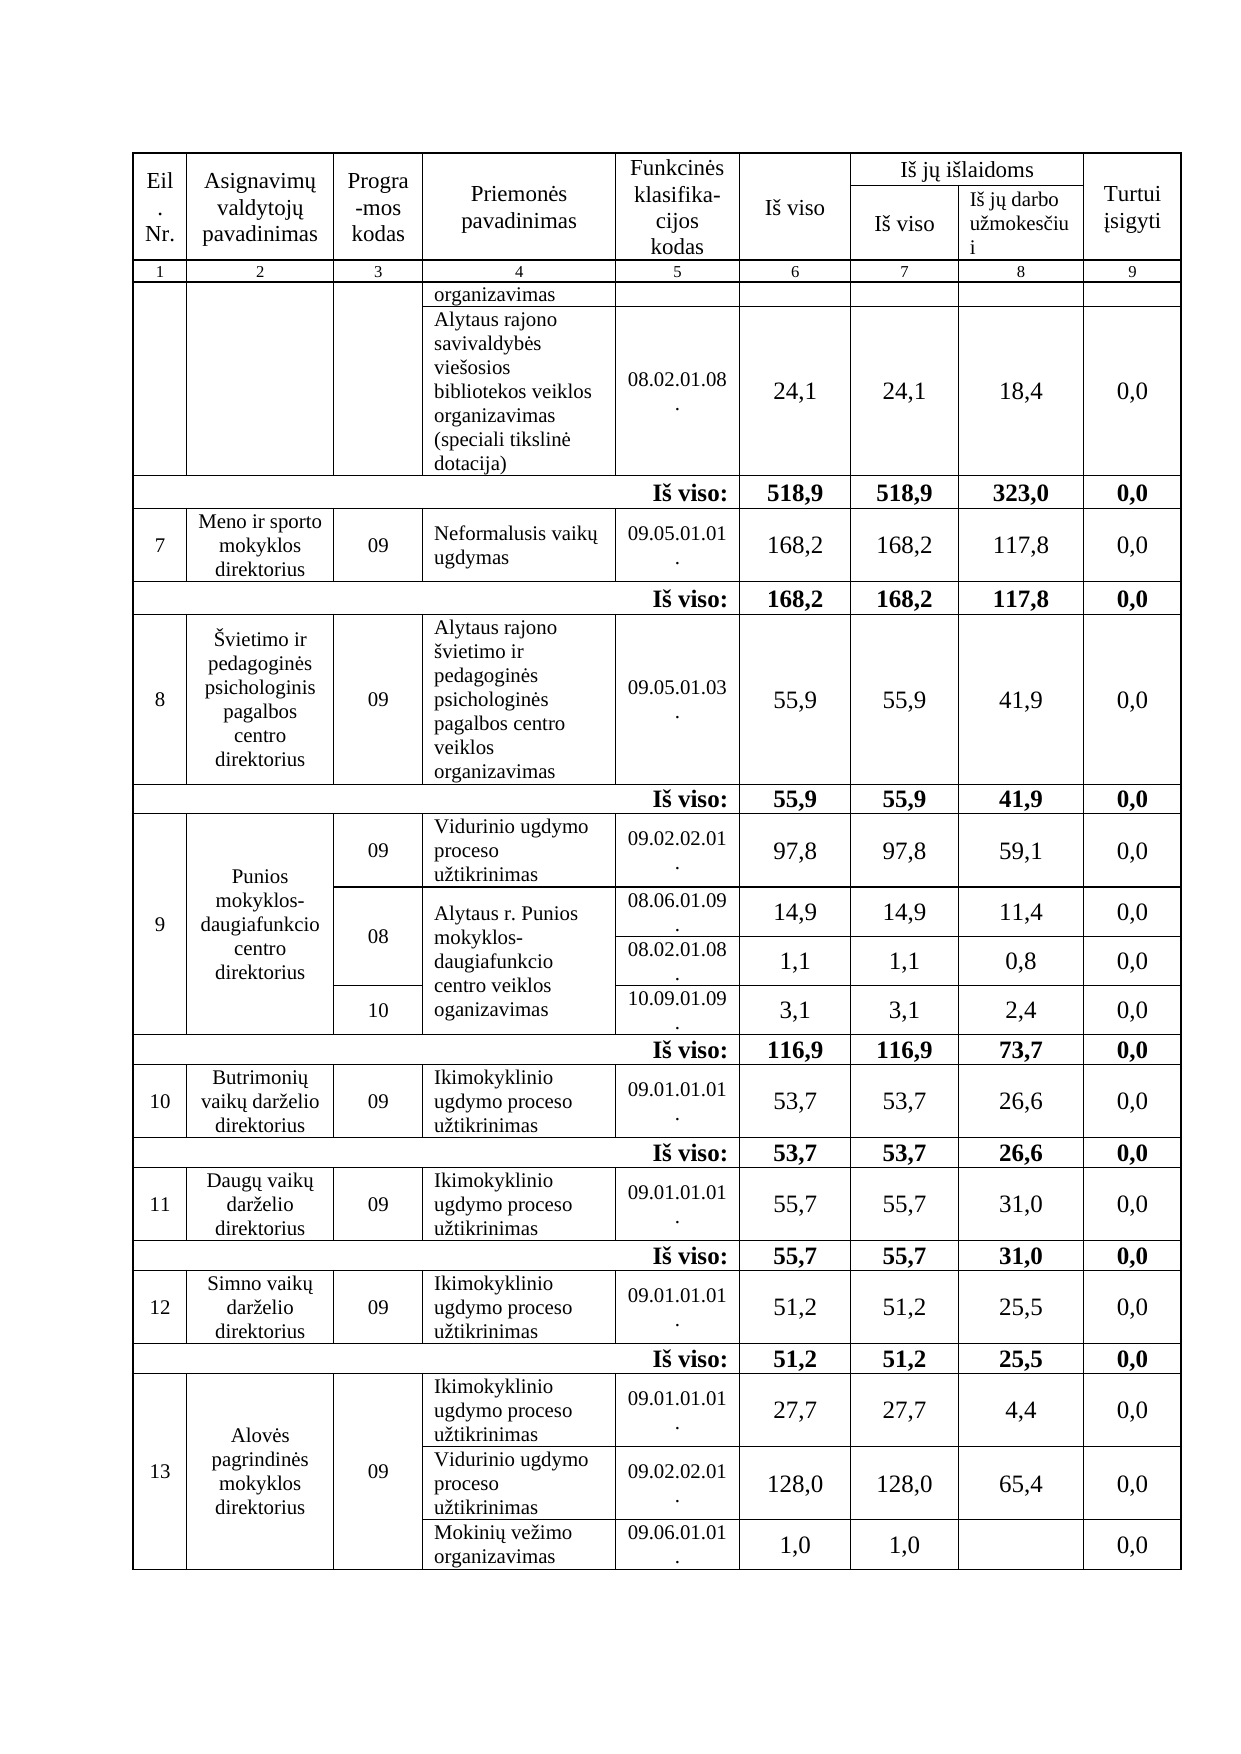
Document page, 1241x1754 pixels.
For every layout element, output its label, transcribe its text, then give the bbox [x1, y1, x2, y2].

table_cell 1 [134, 261, 186, 281]
table_cell 97,8 [851, 814, 958, 886]
table_cell 09 [334, 1065, 422, 1137]
table_cell 0,0 [1084, 509, 1180, 581]
table_cell 55,7 [740, 1241, 850, 1270]
table_cell 2,4 [959, 986, 1083, 1034]
table_cell 117,8 [959, 509, 1083, 581]
table_cell organizavimas [423, 283, 615, 306]
table_cell 1,1 [740, 937, 850, 985]
table_cell 4,4 [959, 1374, 1083, 1446]
table_cell 73,7 [959, 1035, 1083, 1064]
table_cell 08 [334, 888, 422, 985]
table_cell Alytaus r. Punios mokyklos-daugiafunkcio centro veiklos oganizavimas [423, 888, 615, 1034]
table_cell 0,0 [1084, 582, 1180, 614]
table_cell 53,7 [740, 1065, 850, 1137]
table_cell 25,5 [959, 1271, 1083, 1343]
table_cell 09 [334, 1271, 422, 1343]
table_cell 0,0 [1084, 615, 1180, 783]
table_cell 10 [334, 986, 422, 1034]
table_cell 59,1 [959, 814, 1083, 886]
table_cell 128,0 [851, 1447, 958, 1519]
table_cell 26,6 [959, 1065, 1083, 1137]
table_cell Alovės pagrindinės mokyklos direktorius [187, 1374, 333, 1568]
table_cell 10 [134, 1065, 186, 1137]
table_cell 0,0 [1084, 307, 1180, 475]
table_cell 24,1 [851, 307, 958, 475]
table_cell 3,1 [851, 986, 958, 1034]
table_cell 09.02.02.01. [616, 814, 739, 886]
table_cell 27,7 [851, 1374, 958, 1446]
table_cell Alytaus rajono švietimo ir pedagoginės psichologinės pagalbos centro veiklos organizavimas [423, 615, 615, 783]
table_cell 53,7 [851, 1138, 958, 1167]
table_cell 41,9 [959, 615, 1083, 783]
table_cell [740, 283, 850, 306]
table_cell [959, 1520, 1083, 1568]
table_cell 51,2 [740, 1271, 850, 1343]
table_cell 0,0 [1084, 1065, 1180, 1137]
table_cell 0,0 [1084, 1035, 1180, 1064]
table_cell 09.02.02.01. [616, 1447, 739, 1519]
table_header Iš viso [740, 154, 850, 259]
table_cell Iš viso: [134, 1035, 739, 1064]
table_cell 9 [134, 814, 186, 1034]
table_cell Neformalusis vaikų ugdymas [423, 509, 615, 581]
table_cell 55,9 [740, 785, 850, 813]
table_cell 5 [616, 261, 739, 281]
table_cell 117,8 [959, 582, 1083, 614]
table_cell 0,0 [1084, 1374, 1180, 1446]
table_cell 08.06.01.09. [616, 888, 739, 936]
table_cell Iš viso: [134, 582, 739, 614]
table_header Priemonės pavadinimas [423, 154, 615, 259]
table_cell 8 [134, 615, 186, 783]
table_cell [334, 283, 422, 475]
table_cell 0,0 [1084, 1271, 1180, 1343]
table_cell 0,0 [1084, 986, 1180, 1034]
table_cell 27,7 [740, 1374, 850, 1446]
table_cell 168,2 [740, 582, 850, 614]
table_cell 3 [334, 261, 422, 281]
table_cell 51,2 [851, 1271, 958, 1343]
table_cell 1,0 [851, 1520, 958, 1568]
table_cell Punios mokyklos-daugiafunkcio centro direktorius [187, 814, 333, 1034]
table_cell Ikimokyklinio ugdymo proceso užtikrinimas [423, 1374, 615, 1446]
table_cell Ikimokyklinio ugdymo proceso užtikrinimas [423, 1065, 615, 1137]
table_cell 53,7 [740, 1138, 850, 1167]
table_cell 09.01.01.01. [616, 1374, 739, 1446]
table_cell 31,0 [959, 1168, 1083, 1240]
table_cell 8 [959, 261, 1083, 281]
table_cell 323,0 [959, 476, 1083, 508]
table_cell 55,9 [851, 615, 958, 783]
table_cell 31,0 [959, 1241, 1083, 1270]
table_cell [187, 283, 333, 475]
table_cell 4 [423, 261, 615, 281]
table_cell 51,2 [740, 1344, 850, 1373]
table_cell Butrimonių vaikų darželio direktorius [187, 1065, 333, 1137]
table_cell Švietimo ir pedagoginės psichologinis pagalbos centro direktorius [187, 615, 333, 783]
table_cell Ikimokyklinio ugdymo proceso užtikrinimas [423, 1271, 615, 1343]
table_cell 55,7 [740, 1168, 850, 1240]
table_cell [616, 283, 739, 306]
table_cell 09.05.01.03. [616, 615, 739, 783]
table_cell 09 [334, 615, 422, 783]
table_cell 518,9 [851, 476, 958, 508]
table_cell [851, 283, 958, 306]
table_cell 14,9 [740, 888, 850, 936]
table_cell Iš jų darbo užmokesčiui [959, 186, 1083, 259]
table_cell 55,9 [851, 785, 958, 813]
table_header Turtui įsigyti [1084, 154, 1180, 259]
table_cell 09.01.01.01. [616, 1271, 739, 1343]
table_cell 11,4 [959, 888, 1083, 936]
table_cell 13 [134, 1374, 186, 1568]
table_header Eil. Nr. [134, 154, 186, 259]
table_cell 168,2 [851, 582, 958, 614]
table_cell [1084, 283, 1180, 306]
table_cell 08.02.01.08. [616, 307, 739, 475]
table_cell 11 [134, 1168, 186, 1240]
table_cell 0,0 [1084, 476, 1180, 508]
table_cell 55,9 [740, 615, 850, 783]
table_cell 168,2 [740, 509, 850, 581]
table_cell 10.09.01.09. [616, 986, 739, 1034]
table_cell Iš viso: [134, 1344, 739, 1373]
table_cell Iš viso: [134, 1138, 739, 1167]
table_cell 41,9 [959, 785, 1083, 813]
table_cell 1,1 [851, 937, 958, 985]
table_cell Meno ir sporto mokyklos direktorius [187, 509, 333, 581]
table_cell 518,9 [740, 476, 850, 508]
table_cell Iš viso: [134, 785, 739, 813]
table_cell 09.05.01.01. [616, 509, 739, 581]
table_cell 55,7 [851, 1168, 958, 1240]
table_cell 08.02.01.08. [616, 937, 739, 985]
table_cell [134, 283, 186, 475]
table_cell Simno vaikų darželio direktorius [187, 1271, 333, 1343]
table_cell 2 [187, 261, 333, 281]
table_cell 0,0 [1084, 888, 1180, 936]
table_cell [959, 283, 1083, 306]
table_cell 0,0 [1084, 1447, 1180, 1519]
table_cell 3,1 [740, 986, 850, 1034]
table_cell 09 [334, 509, 422, 581]
table_cell Iš viso [851, 186, 958, 259]
table_cell 09.01.01.01. [616, 1168, 739, 1240]
table_cell Daugų vaikų darželio direktorius [187, 1168, 333, 1240]
table_cell 24,1 [740, 307, 850, 475]
table_cell 116,9 [740, 1035, 850, 1064]
table_cell 7 [851, 261, 958, 281]
table_cell 09 [334, 1168, 422, 1240]
table_cell 1,0 [740, 1520, 850, 1568]
table_cell Iš viso: [134, 1241, 739, 1270]
table_cell 09.01.01.01. [616, 1065, 739, 1137]
table_cell 09 [334, 814, 422, 886]
table_cell 0,0 [1084, 1138, 1180, 1167]
table_cell 14,9 [851, 888, 958, 936]
table_header Asignavimų valdytojų pavadinimas [187, 154, 333, 259]
table_cell 97,8 [740, 814, 850, 886]
table_cell 25,5 [959, 1344, 1083, 1373]
table_cell 18,4 [959, 307, 1083, 475]
table_header Funkcinės klasifika-cijos kodas [616, 154, 739, 259]
table_cell 116,9 [851, 1035, 958, 1064]
table_cell 09.06.01.01. [616, 1520, 739, 1568]
table_cell Alytaus rajono savivaldybės viešosios bibliotekos veiklos organizavimas (speciali tikslinė dotacija) [423, 307, 615, 475]
table_cell 51,2 [851, 1344, 958, 1373]
table_cell 128,0 [740, 1447, 850, 1519]
table_cell 65,4 [959, 1447, 1083, 1519]
table_cell 0,0 [1084, 1520, 1180, 1568]
table_cell 6 [740, 261, 850, 281]
table_cell 0,0 [1084, 814, 1180, 886]
table_cell 0,0 [1084, 1241, 1180, 1270]
table_cell 0,0 [1084, 1168, 1180, 1240]
table_cell 26,6 [959, 1138, 1083, 1167]
table_cell 9 [1084, 261, 1180, 281]
table_cell 09 [334, 1374, 422, 1568]
table_cell 12 [134, 1271, 186, 1343]
table_header Progra-mos kodas [334, 154, 422, 259]
table_header Iš jų išlaidoms [851, 154, 1083, 185]
table_cell Mokinių vežimo organizavimas [423, 1520, 615, 1568]
table_cell Vidurinio ugdymo proceso užtikrinimas [423, 814, 615, 886]
table_cell 0,8 [959, 937, 1083, 985]
table_cell 0,0 [1084, 785, 1180, 813]
table_cell 55,7 [851, 1241, 958, 1270]
table_cell 168,2 [851, 509, 958, 581]
table_cell Iš viso: [134, 476, 739, 508]
table_cell 53,7 [851, 1065, 958, 1137]
table_cell Ikimokyklinio ugdymo proceso užtikrinimas [423, 1168, 615, 1240]
table_cell 0,0 [1084, 937, 1180, 985]
table_cell Vidurinio ugdymo proceso užtikrinimas [423, 1447, 615, 1519]
table_cell 7 [134, 509, 186, 581]
table_cell 0,0 [1084, 1344, 1180, 1373]
